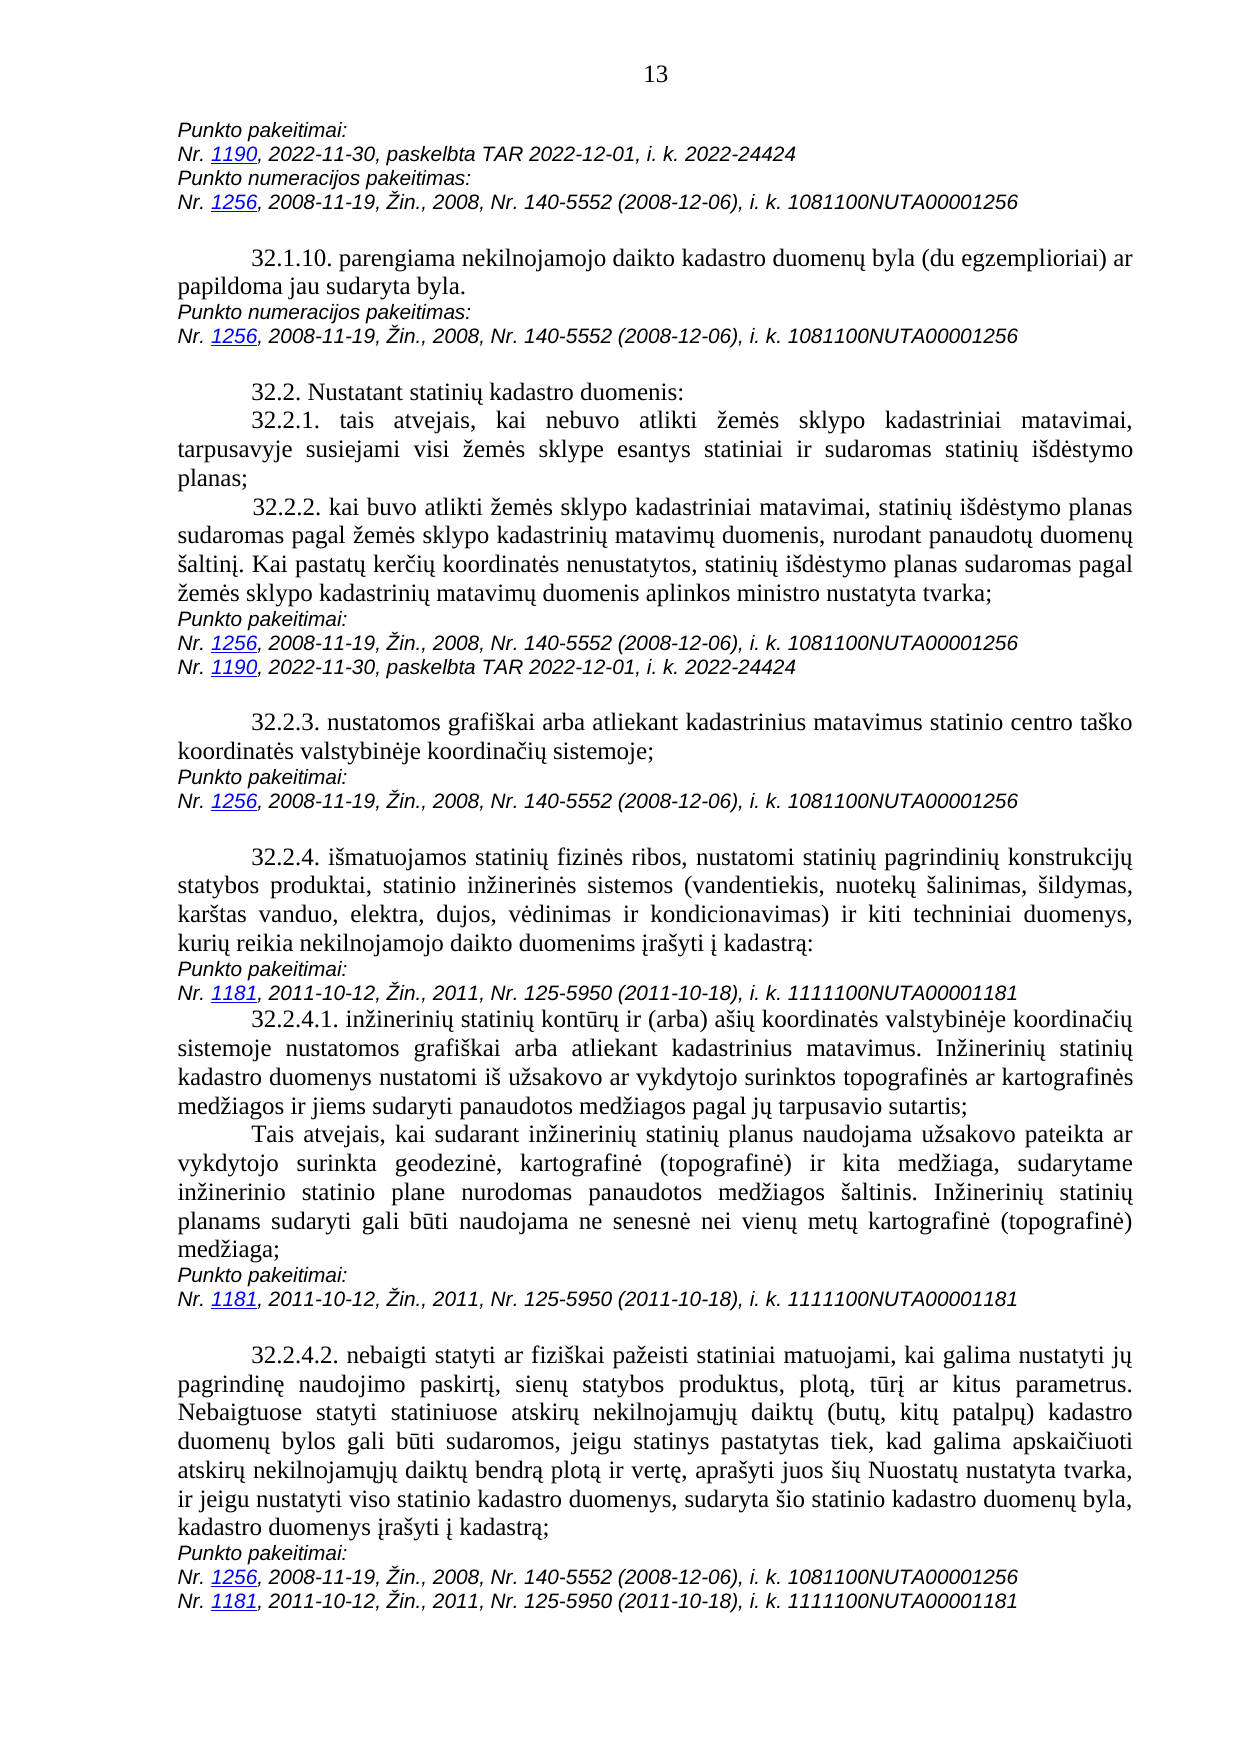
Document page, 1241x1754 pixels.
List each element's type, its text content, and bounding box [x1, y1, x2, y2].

text Punkto pakeitimai: [177, 765, 1134, 789]
text Nr. 1256, 2008-11-19, Žin., 2008, Nr. 140-5552 (2008-12-06), i. k. 1081100NUTA00001256 [177, 789, 1134, 813]
text Punkto pakeitimai: [177, 1263, 1134, 1287]
text Nr. 1190, 2022-11-30, paskelbta TAR 2022-12-01, i. k. 2022-24424 [177, 655, 1134, 679]
text Nr. 1256, 2008-11-19, Žin., 2008, Nr. 140-5552 (2008-12-06), i. k. 1081100NUTA00001256 [177, 324, 1134, 348]
text Punkto numeracijos pakeitimas: [177, 166, 1134, 190]
text Nr. 1181, 2011-10-12, Žin., 2011, Nr. 125-5950 (2011-10-18), i. k. 1111100NUTA00001181 [177, 1287, 1134, 1311]
text Nr. 1190, 2022-11-30, paskelbta TAR 2022-12-01, i. k. 2022-24424 [177, 142, 1134, 166]
text Nr. 1256, 2008-11-19, Žin., 2008, Nr. 140-5552 (2008-12-06), i. k. 1081100NUTA00001256 [177, 631, 1134, 655]
text 32.2.4.1. inžinerinių statinių kontūrų ir (arba) ašių koordinatės valstybinėje koordinačių sistemoje nustatomos grafiškai arba atliekant kadastrinius matavimus. Inžinerinių statinių kadastro duomenys nustatomi iš užsakovo ar vykdytojo surinktos topografinės ar kartografinės medžiagos ir jiems sudaryti panaudotos medžiagos pagal jų tarpusavio sutartis; [177, 1004, 1134, 1119]
text Punkto pakeitimai: [177, 607, 1134, 631]
text 32.2. Nustatant statinių kadastro duomenis: [177, 377, 1134, 406]
text Punkto pakeitimai: [177, 957, 1134, 981]
text Nr. 1256, 2008-11-19, Žin., 2008, Nr. 140-5552 (2008-12-06), i. k. 1081100NUTA00001256 [177, 1565, 1134, 1589]
text 32.2.4. išmatuojamos statinių fizinės ribos, nustatomi statinių pagrindinių konstrukcijų statybos produktai, statinio inžinerinės sistemos (vandentiekis, nuotekų šalinimas, šildymas, karštas vanduo, elektra, dujos, vėdinimas ir kondicionavimas) ir kiti techniniai duomenys, kurių reikia nekilnojamojo daikto duomenims įrašyti į kadastrą: [177, 842, 1134, 957]
text 32.2.3. nustatomos grafiškai arba atliekant kadastrinius matavimus statinio centro taško koordinatės valstybinėje koordinačių sistemoje; [177, 707, 1134, 765]
text Nr. 1181, 2011-10-12, Žin., 2011, Nr. 125-5950 (2011-10-18), i. k. 1111100NUTA00001181 [177, 981, 1134, 1004]
text Tais atvejais, kai sudarant inžinerinių statinių planus naudojama užsakovo pateikta ar vykdytojo surinkta geodezinė, kartografinė (topografinė) ir kita medžiaga, sudarytame inžinerinio statinio plane nurodomas panaudotos medžiagos šaltinis. Inžinerinių statinių planams sudaryti gali būti naudojama ne senesnė nei vienų metų kartografinė (topografinė) medžiaga; [177, 1119, 1134, 1263]
text Nr. 1256, 2008-11-19, Žin., 2008, Nr. 140-5552 (2008-12-06), i. k. 1081100NUTA00001256 [177, 190, 1134, 214]
text Punkto numeracijos pakeitimas: [177, 300, 1134, 324]
text Punkto pakeitimai: [177, 1541, 1134, 1565]
text Nr. 1181, 2011-10-12, Žin., 2011, Nr. 125-5950 (2011-10-18), i. k. 1111100NUTA00001181 [177, 1589, 1134, 1613]
text 32.1.10. parengiama nekilnojamojo daikto kadastro duomenų byla (du egzemplioriai) ar papildoma jau sudaryta byla. [177, 243, 1134, 300]
text 32.2.2. kai buvo atlikti žemės sklypo kadastriniai matavimai, statinių išdėstymo planas sudaromas pagal žemės sklypo kadastrinių matavimų duomenis, nurodant panaudotų duomenų šaltinį. Kai pastatų kerčių koordinatės nenustatytos, statinių išdėstymo planas sudaromas pagal žemės sklypo kadastrinių matavimų duomenis aplinkos ministro nustatyta tvarka; [177, 492, 1134, 607]
text 32.2.4.2. nebaigti statyti ar fiziškai pažeisti statiniai matuojami, kai galima nustatyti jų pagrindinę naudojimo paskirtį, sienų statybos produktus, plotą, tūrį ar kitus parametrus. Nebaigtuose statyti statiniuose atskirų nekilnojamųjų daiktų (butų, kitų patalpų) kadastro duomenų bylos gali būti sudaromos, jeigu statinys pastatytas tiek, kad galima apskaičiuoti atskirų nekilnojamųjų daiktų bendrą plotą ir vertę, aprašyti juos šių Nuostatų nustatyta tvarka, ir jeigu nustatyti viso statinio kadastro duomenys, sudaryta šio statinio kadastro duomenų byla, kadastro duomenys įrašyti į kadastrą; [177, 1340, 1134, 1541]
text Punkto pakeitimai: [177, 118, 1134, 142]
text 32.2.1. tais atvejais, kai nebuvo atlikti žemės sklypo kadastriniai matavimai, tarpusavyje susiejami visi žemės sklype esantys statiniai ir sudaromas statinių išdėstymo planas; [177, 406, 1134, 492]
